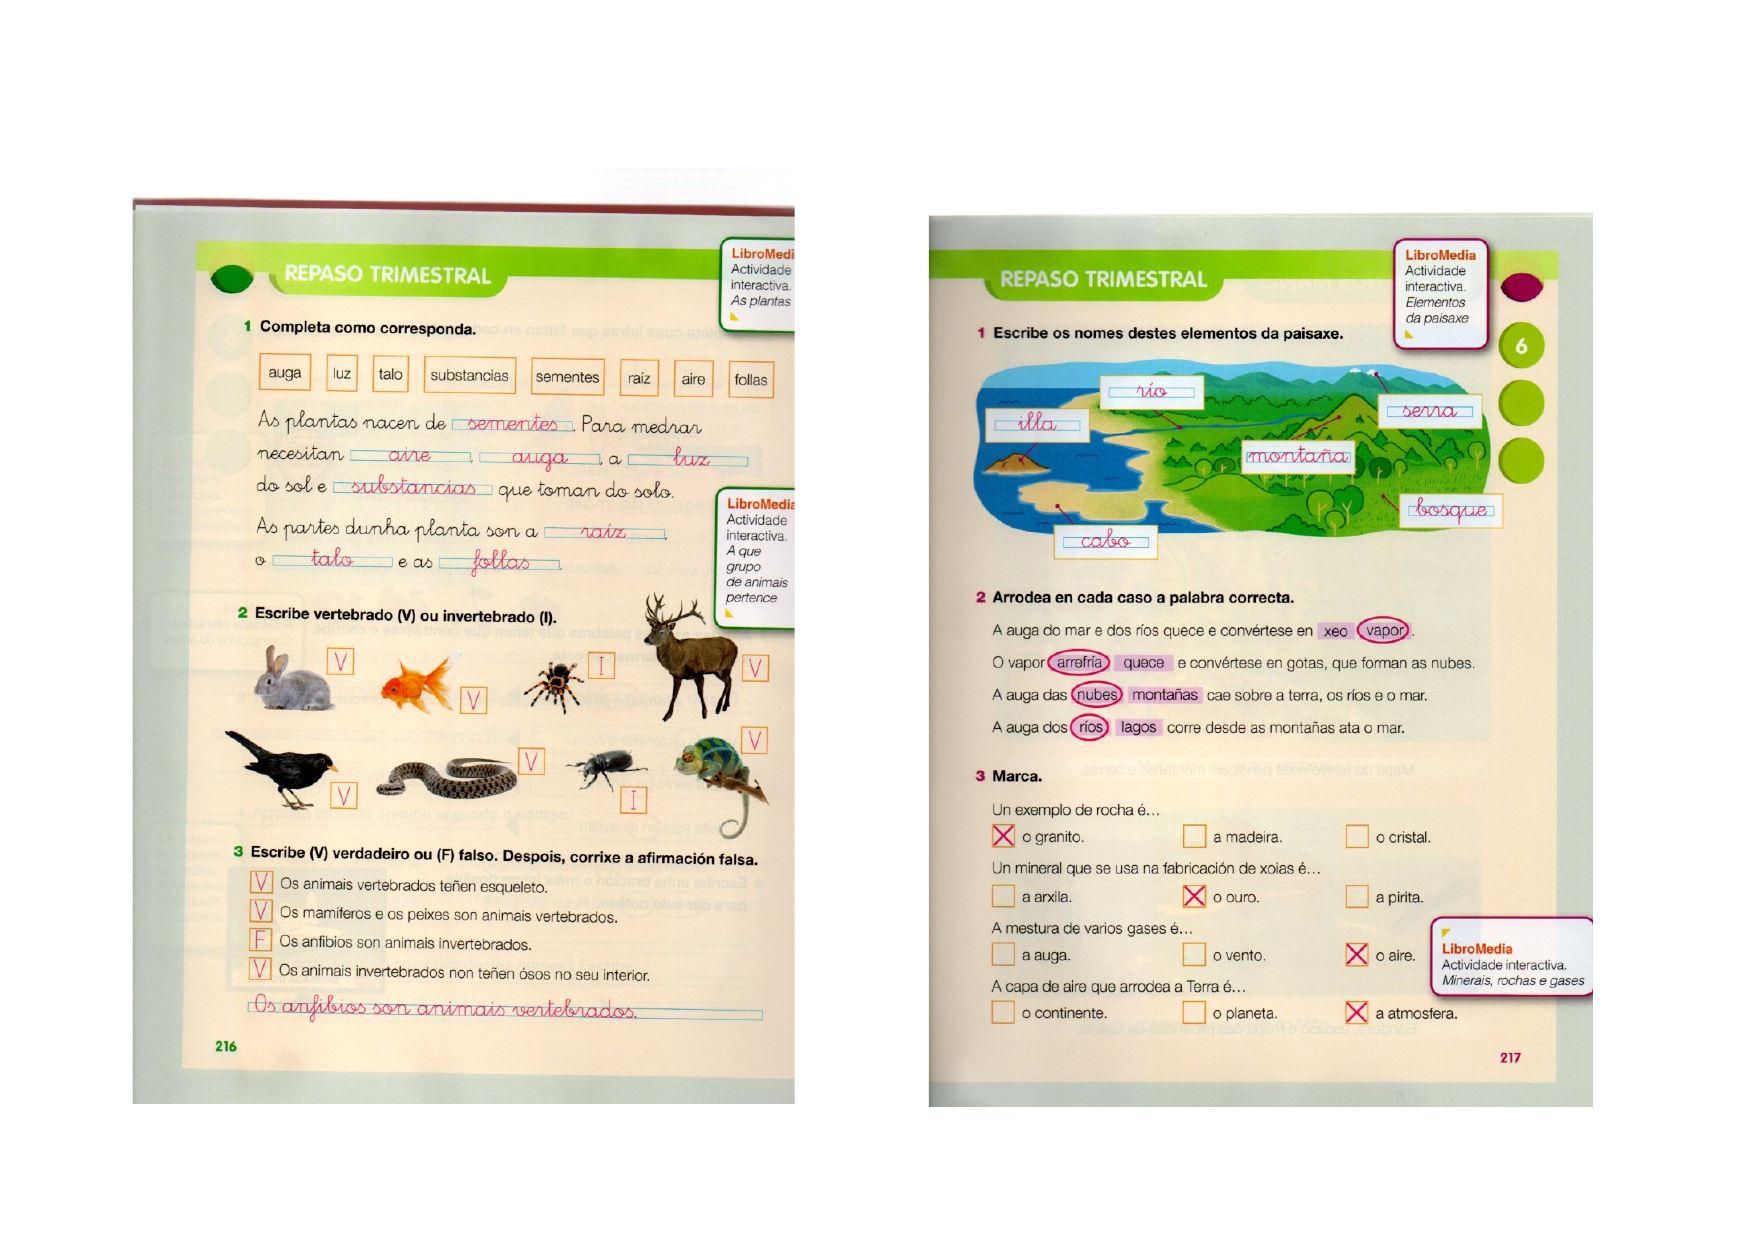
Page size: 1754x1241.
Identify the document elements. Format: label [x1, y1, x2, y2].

picture [132, 168, 795, 1104]
picture [928, 167, 1593, 1107]
